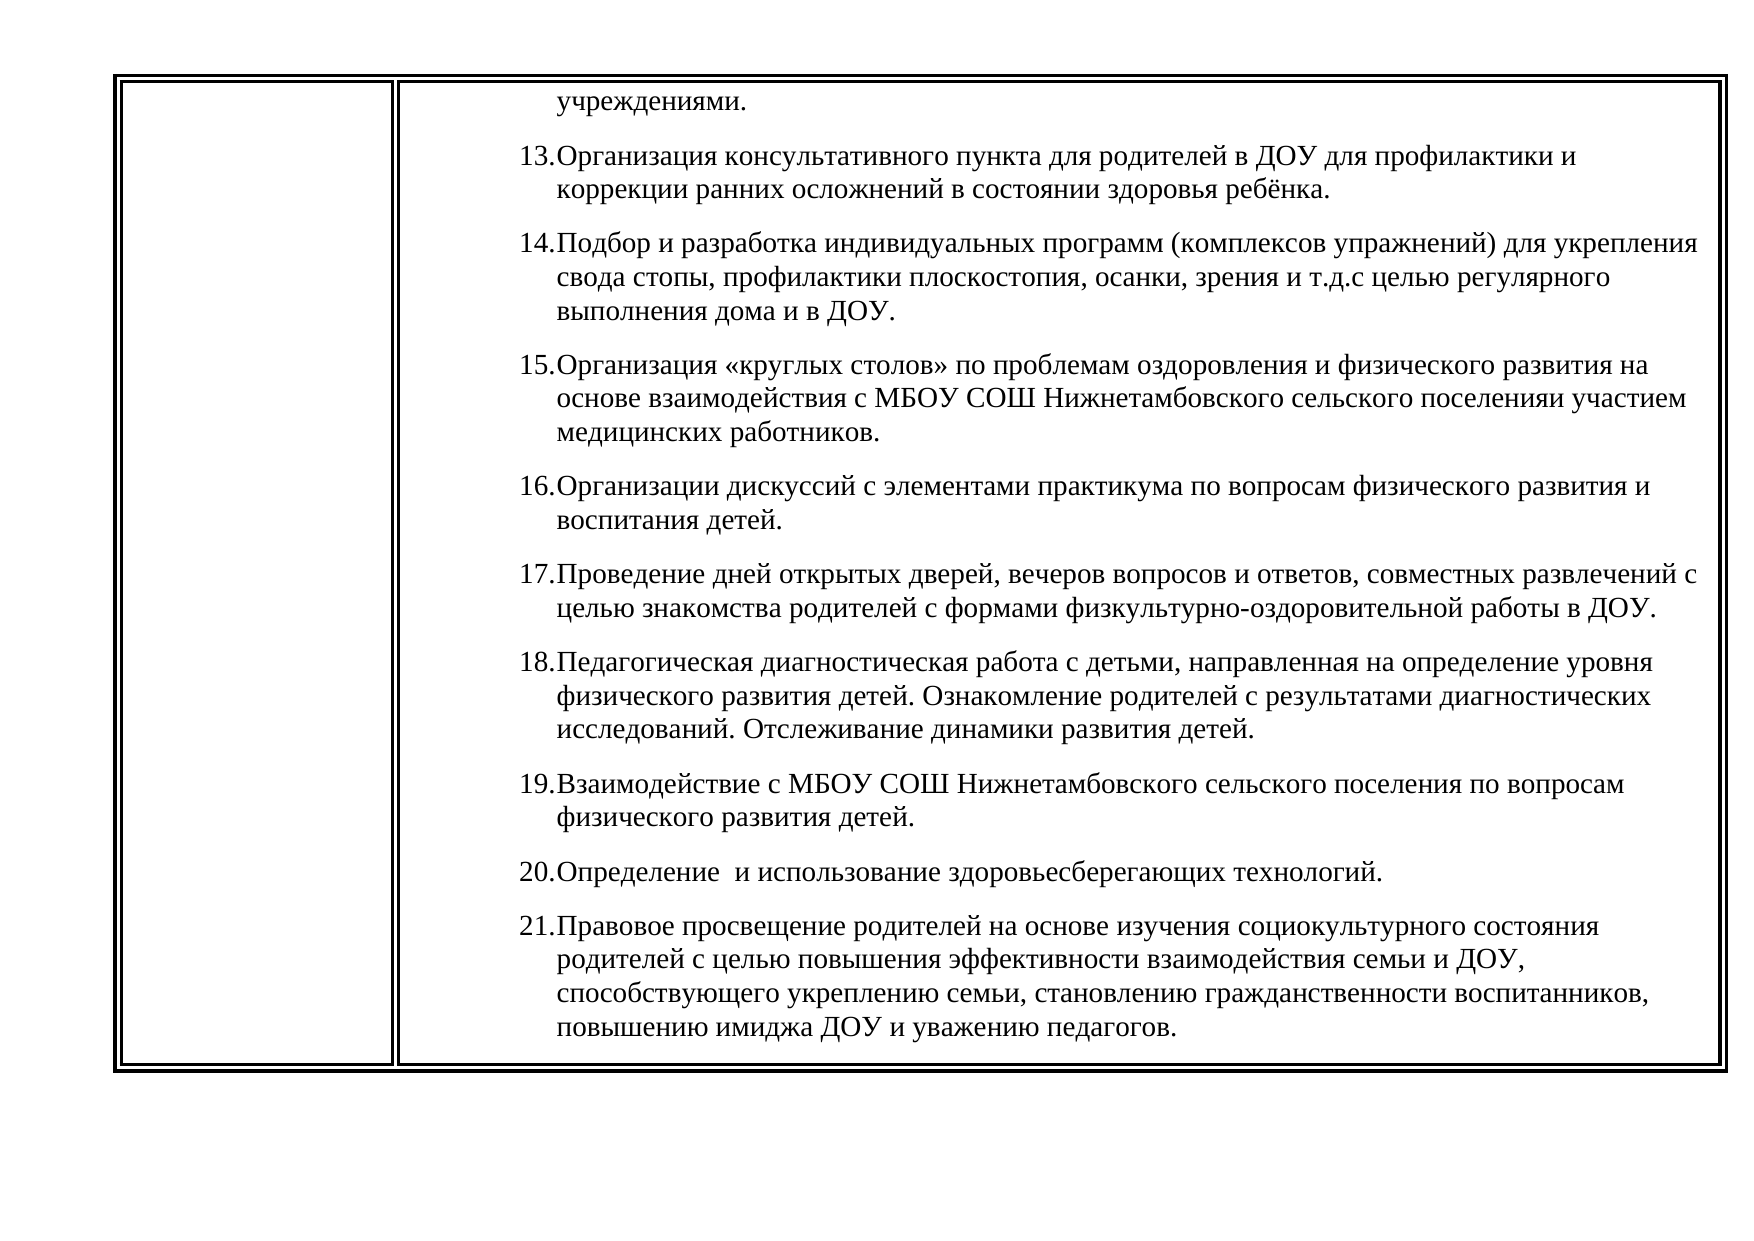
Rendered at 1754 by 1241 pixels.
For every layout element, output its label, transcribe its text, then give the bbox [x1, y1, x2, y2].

table_cell учреждениями. Организация консультативного пункта для родителей в ДОУ для профилактики и коррекции ранних осложнений в состоянии здоровья ребёнка. Подбор и разработка индивидуальных программ (комплексов упражнений) для укрепления свода стопы, профилактики плоскостопия, осанки, зрения и т.д.с целью регулярного выполнения дома и в ДОУ. Организация «круглых столов» по проблемам оздоровления и физического развития на основе взаимодействия с МБОУ СОШ Нижнетамбовского сельского поселенияи участием медицинских работников. Организации дискуссий с элементами практикума по вопросам физического развития и воспитания детей. Проведение дней открытых дверей, вечеров вопросов и ответов, совместных развлечений с целью знакомства родителей с формами физкультурно-оздоровительной работы в ДОУ. Педагогическая диагностическая работа с детьми, направленная на определение уровня физического развития детей. Ознакомление родителей с результатами диагностических исследований. Отслеживание динамики развития детей. Взаимодействие с МБОУ СОШ Нижнетамбовского сельского поселения по вопросам физического развития детей. Определение и использование здоровьесберегающих технологий. Правовое просвещение родителей на основе изучения социокультурного состояния родителей с целью повышения эффективности взаимодействия семьи и ДОУ, способствующего укреплению семьи, становлению гражданственности воспитанников, повышению имиджа ДОУ и уважению педагогов. [395, 77, 1723, 1063]
table_cell [118, 77, 395, 1063]
